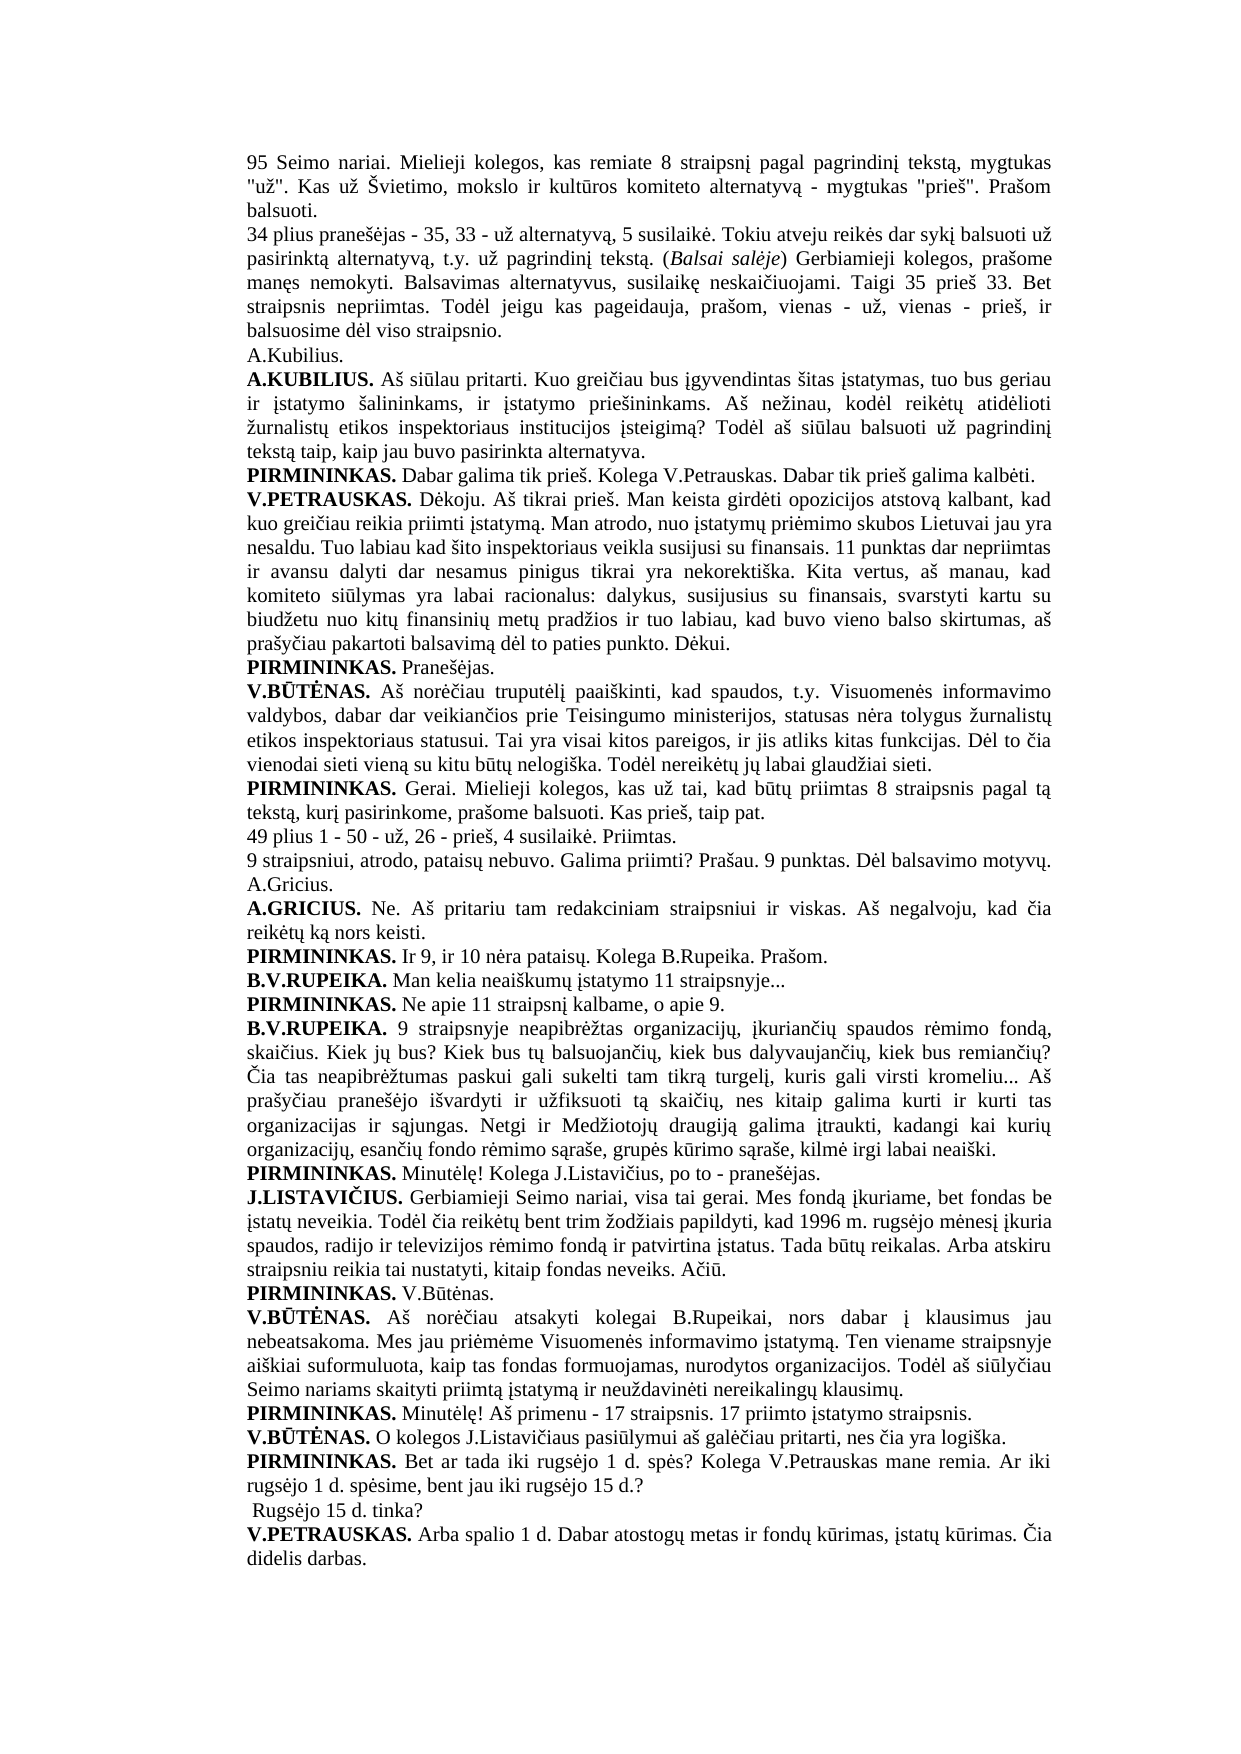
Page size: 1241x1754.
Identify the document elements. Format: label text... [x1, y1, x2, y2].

text PIRMININKAS. Dabar galima tik prieš. Kolega V.Petrauskas. Dabar tik prieš galima kalbėti. [247, 463, 1053, 487]
text 9 straipsniui, atrodo, pataisų nebuvo. Galima priimti? Prašau. 9 punktas. Dėl balsavimo motyvų. A.Gricius. [247, 848, 1053, 896]
text B.V.RUPEIKA. Man kelia neaiškumų įstatymo 11 straipsnyje... [247, 968, 1053, 992]
text V.PETRAUSKAS. Dėkoju. Aš tikrai prieš. Man keista girdėti opozicijos atstovą kalbant, kad kuo greičiau reikia priimti įstatymą. Man atrodo, nuo įstatymų priėmimo skubos Lietuvai jau yra nesaldu. Tuo labiau kad šito inspektoriaus veikla susijusi su finansais. 11 punktas dar nepriimtas ir avansu dalyti dar nesamus pinigus tikrai yra nekorektiška. Kita vertus, aš manau, kad komiteto siūlymas yra labai racionalus: dalykus, susijusius su finansais, svarstyti kartu su biudžetu nuo kitų finansinių metų pradžios ir tuo labiau, kad buvo vieno balso skirtumas, aš prašyčiau pakartoti balsavimą dėl to paties punkto. Dėkui. [247, 487, 1053, 655]
text PIRMININKAS. Ir 9, ir 10 nėra pataisų. Kolega B.Rupeika. Prašom. [247, 944, 1053, 968]
text 34 plius pranešėjas - 35, 33 - už alternatyvą, 5 susilaikė. Tokiu atveju reikės dar sykį balsuoti už pasirinktą alternatyvą, t.y. už pagrindinį tekstą. (Balsai salėje) Gerbiamieji kolegos, prašome manęs nemokyti. Balsavimas alternatyvus, susilaikę neskaičiuojami. Taigi 35 prieš 33. Bet straipsnis nepriimtas. Todėl jeigu kas pageidauja, prašom, vienas - už, vienas - prieš, ir balsuosime dėl viso straipsnio. [247, 222, 1053, 342]
text A.Kubilius. [247, 342, 1053, 367]
text 95 Seimo nariai. Mielieji kolegos, kas remiate 8 straipsnį pagal pagrindinį tekstą, mygtukas "už". Kas už Švietimo, mokslo ir kultūros komiteto alternatyvą - mygtukas "prieš". Prašom balsuoti. [247, 150, 1053, 222]
text V.BŪTĖNAS. Aš norėčiau atsakyti kolegai B.Rupeikai, nors dabar į klausimus jau nebeatsakoma. Mes jau priėmėme Visuomenės informavimo įstatymą. Ten viename straipsnyje aiškiai suformuluota, kaip tas fondas formuojamas, nurodytos organizacijos. Todėl aš siūlyčiau Seimo nariams skaityti priimtą įstatymą ir neuždavinėti nereikalingų klausimų. [247, 1305, 1053, 1401]
text V.BŪTĖNAS. O kolegos J.Listavičiaus pasiūlymui aš galėčiau pritarti, nes čia yra logiška. [247, 1425, 1053, 1449]
text V.BŪTĖNAS. Aš norėčiau truputėlį paaiškinti, kad spaudos, t.y. Visuomenės informavimo valdybos, dabar dar veikiančios prie Teisingumo ministerijos, statusas nėra tolygus žurnalistų etikos inspektoriaus statusui. Tai yra visai kitos pareigos, ir jis atliks kitas funkcijas. Dėl to čia vienodai sieti vieną su kitu būtų nelogiška. Todėl nereikėtų jų labai glaudžiai sieti. [247, 679, 1053, 776]
text PIRMININKAS. Pranešėjas. [247, 655, 1053, 679]
text PIRMININKAS. Minutėlę! Aš primenu - 17 straipsnis. 17 priimto įstatymo straipsnis. [247, 1401, 1053, 1425]
text PIRMININKAS. Minutėlę! Kolega J.Listavičius, po to - pranešėjas. [247, 1161, 1053, 1185]
text PIRMININKAS. Gerai. Mielieji kolegos, kas už tai, kad būtų priimtas 8 straipsnis pagal tą tekstą, kurį pasirinkome, prašome balsuoti. Kas prieš, taip pat. [247, 776, 1053, 824]
text A.KUBILIUS. Aš siūlau pritarti. Kuo greičiau bus įgyvendintas šitas įstatymas, tuo bus geriau ir įstatymo šalininkams, ir įstatymo priešininkams. Aš nežinau, kodėl reikėtų atidėlioti žurnalistų etikos inspektoriaus institucijos įsteigimą? Todėl aš siūlau balsuoti už pagrindinį tekstą taip, kaip jau buvo pasirinkta alternatyva. [247, 367, 1053, 463]
text Rugsėjo 15 d. tinka? [247, 1497, 1053, 1522]
text J.LISTAVIČIUS. Gerbiamieji Seimo nariai, visa tai gerai. Mes fondą įkuriame, bet fondas be įstatų neveikia. Todėl čia reikėtų bent trim žodžiais papildyti, kad 1996 m. rugsėjo mėnesį įkuria spaudos, radijo ir televizijos rėmimo fondą ir patvirtina įstatus. Tada būtų reikalas. Arba atskiru straipsniu reikia tai nustatyti, kitaip fondas neveiks. Ačiū. [247, 1185, 1053, 1281]
text PIRMININKAS. Bet ar tada iki rugsėjo 1 d. spės? Kolega V.Petrauskas mane remia. Ar iki rugsėjo 1 d. spėsime, bent jau iki rugsėjo 15 d.? [247, 1449, 1053, 1497]
text A.GRICIUS. Ne. Aš pritariu tam redakciniam straipsniui ir viskas. Aš negalvoju, kad čia reikėtų ką nors keisti. [247, 896, 1053, 944]
text 49 plius 1 - 50 - už, 26 - prieš, 4 susilaikė. Priimtas. [247, 824, 1053, 848]
text B.V.RUPEIKA. 9 straipsnyje neapibrėžtas organizacijų, įkuriančių spaudos rėmimo fondą, skaičius. Kiek jų bus? Kiek bus tų balsuojančių, kiek bus dalyvaujančių, kiek bus remiančių? Čia tas neapibrėžtumas paskui gali sukelti tam tikrą turgelį, kuris gali virsti kromeliu... Aš prašyčiau pranešėjo išvardyti ir užfiksuoti tą skaičių, nes kitaip galima kurti ir kurti tas organizacijas ir sąjungas. Netgi ir Medžiotojų draugiją galima įtraukti, kadangi kai kurių organizacijų, esančių fondo rėmimo sąraše, grupės kūrimo sąraše, kilmė irgi labai neaiški. [247, 1016, 1053, 1161]
text V.PETRAUSKAS. Arba spalio 1 d. Dabar atostogų metas ir fondų kūrimas, įstatų kūrimas. Čia didelis darbas. [247, 1522, 1053, 1570]
text PIRMININKAS. V.Būtėnas. [247, 1281, 1053, 1305]
text PIRMININKAS. Ne apie 11 straipsnį kalbame, o apie 9. [247, 992, 1053, 1016]
